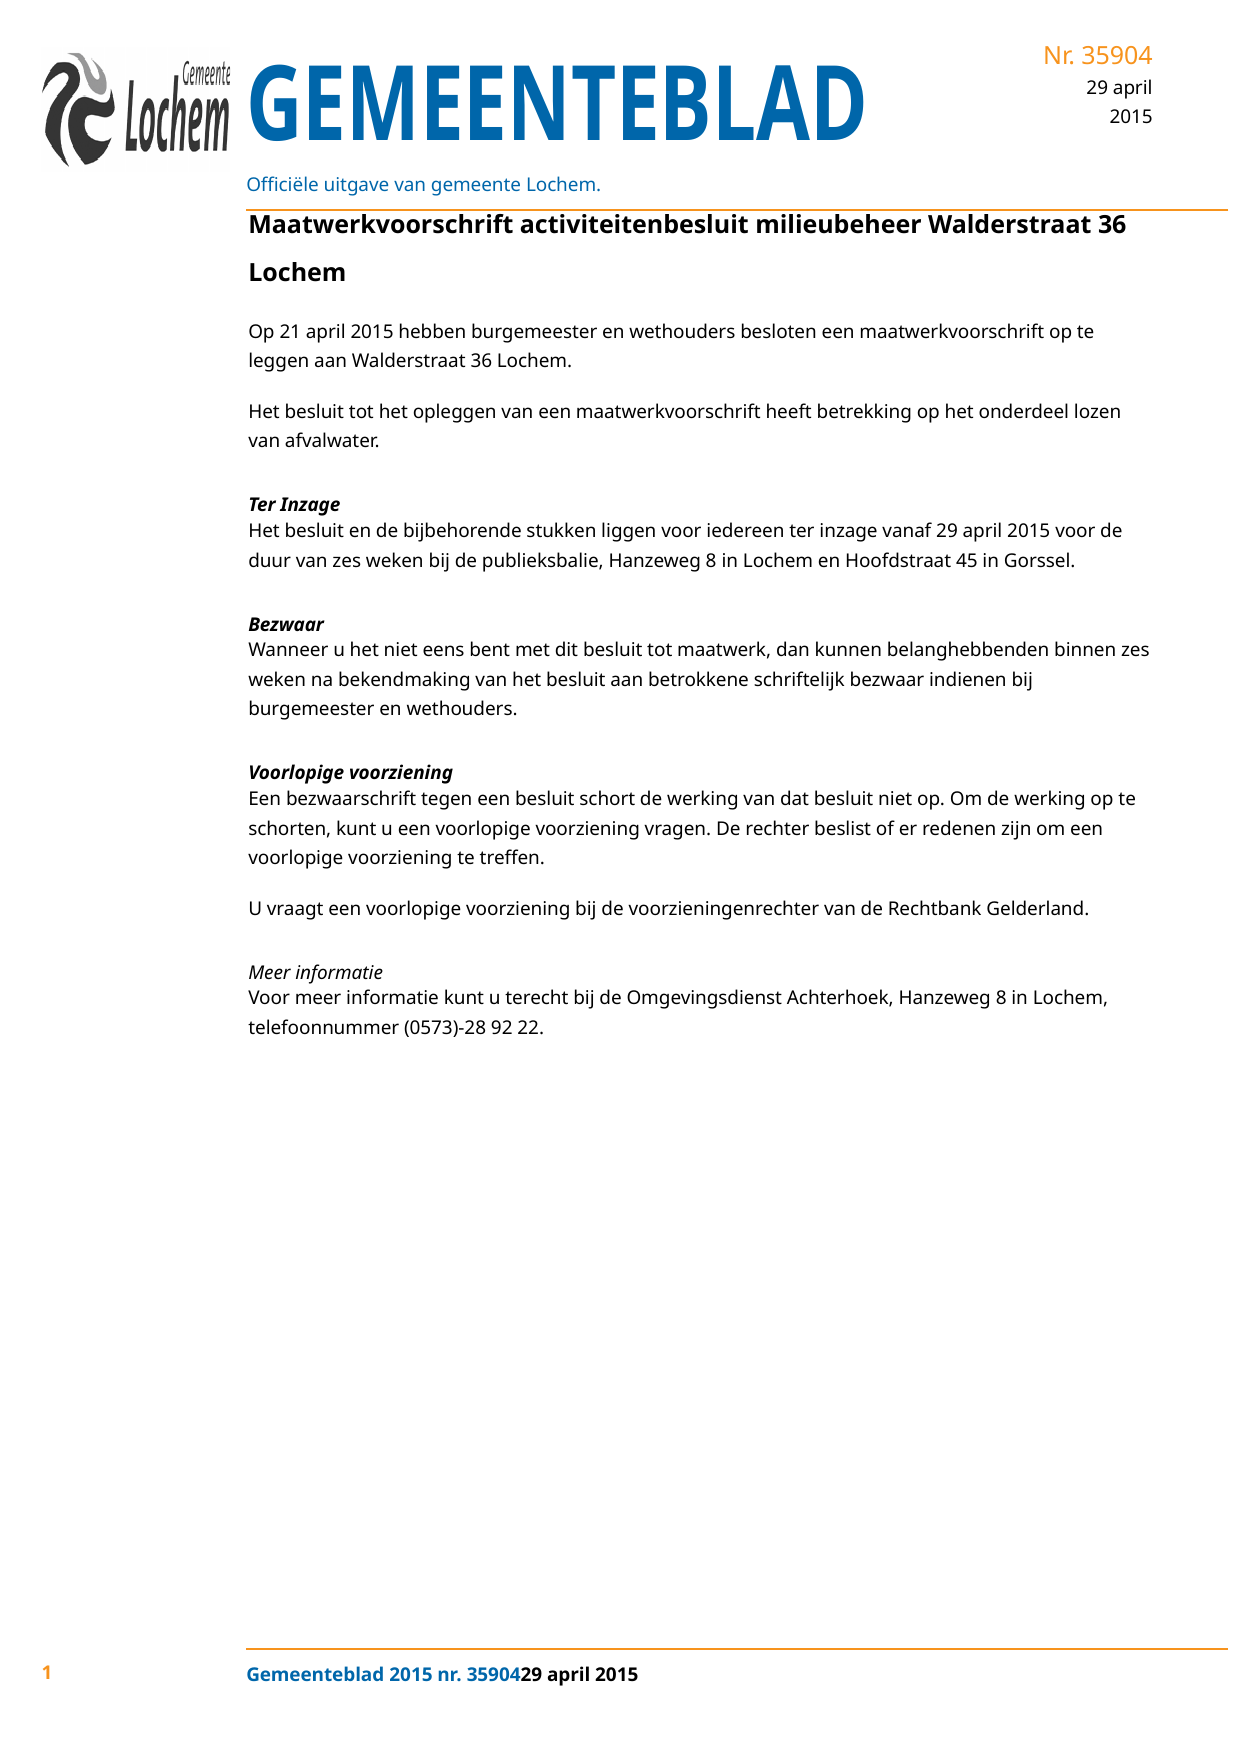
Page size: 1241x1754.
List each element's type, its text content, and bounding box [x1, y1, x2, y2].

text Meer informatie [248, 959, 1152, 984]
text Wanneer u het niet eens bent met dit besluit tot maatwerk, dan kunnen belanghebbenden binnen zes weken na bekendmaking van het besluit aan betrokkene schriftelijk bezwaar indienen bij burgemeester en wethouders. [248, 636, 1152, 721]
text Voor meer informatie kunt u terecht bij de Omgevingsdienst Achterhoek, Hanzeweg 8 in Lochem, telefoonnummer (0573)-28 92 22. [248, 984, 1152, 1040]
text Een bezwaarschrift tegen een besluit schort de werking van dat besluit niet op. Om de werking op te schorten, kunt u een voorlopige voorziening vragen. De rechter beslist of er redenen zijn om een voorlopige voorziening te treffen. [248, 785, 1152, 870]
text Ter Inzage [248, 491, 1152, 517]
text Het besluit en de bijbehorende stukken liggen voor iedereen ter inzage vanaf 29 april 2015 voor de duur van zes weken bij de publieksbalie, Hanzeweg 8 in Lochem en Hoofdstraat 45 in Gorssel. [248, 517, 1152, 572]
text Bezwaar [248, 611, 1152, 636]
text Het besluit tot het opleggen van een maatwerkvoorschrift heeft betrekking op het onderdeel lozen van afvalwater. [248, 398, 1152, 453]
text Voorlopige voorziening [248, 759, 1152, 785]
text Maatwerkvoorschrift activiteitenbesluit milieubeheer Walderstraat 36 Lochem [248, 211, 1152, 288]
picture [41, 47, 231, 172]
text U vraagt een voorlopige voorziening bij de voorzieningenrechter van de Rechtbank Gelderland. [248, 895, 1152, 921]
text Op 21 april 2015 hebben burgemeester en wethouders besloten een maatwerkvoorschrift op te leggen aan Walderstraat 36 Lochem. [248, 318, 1152, 373]
